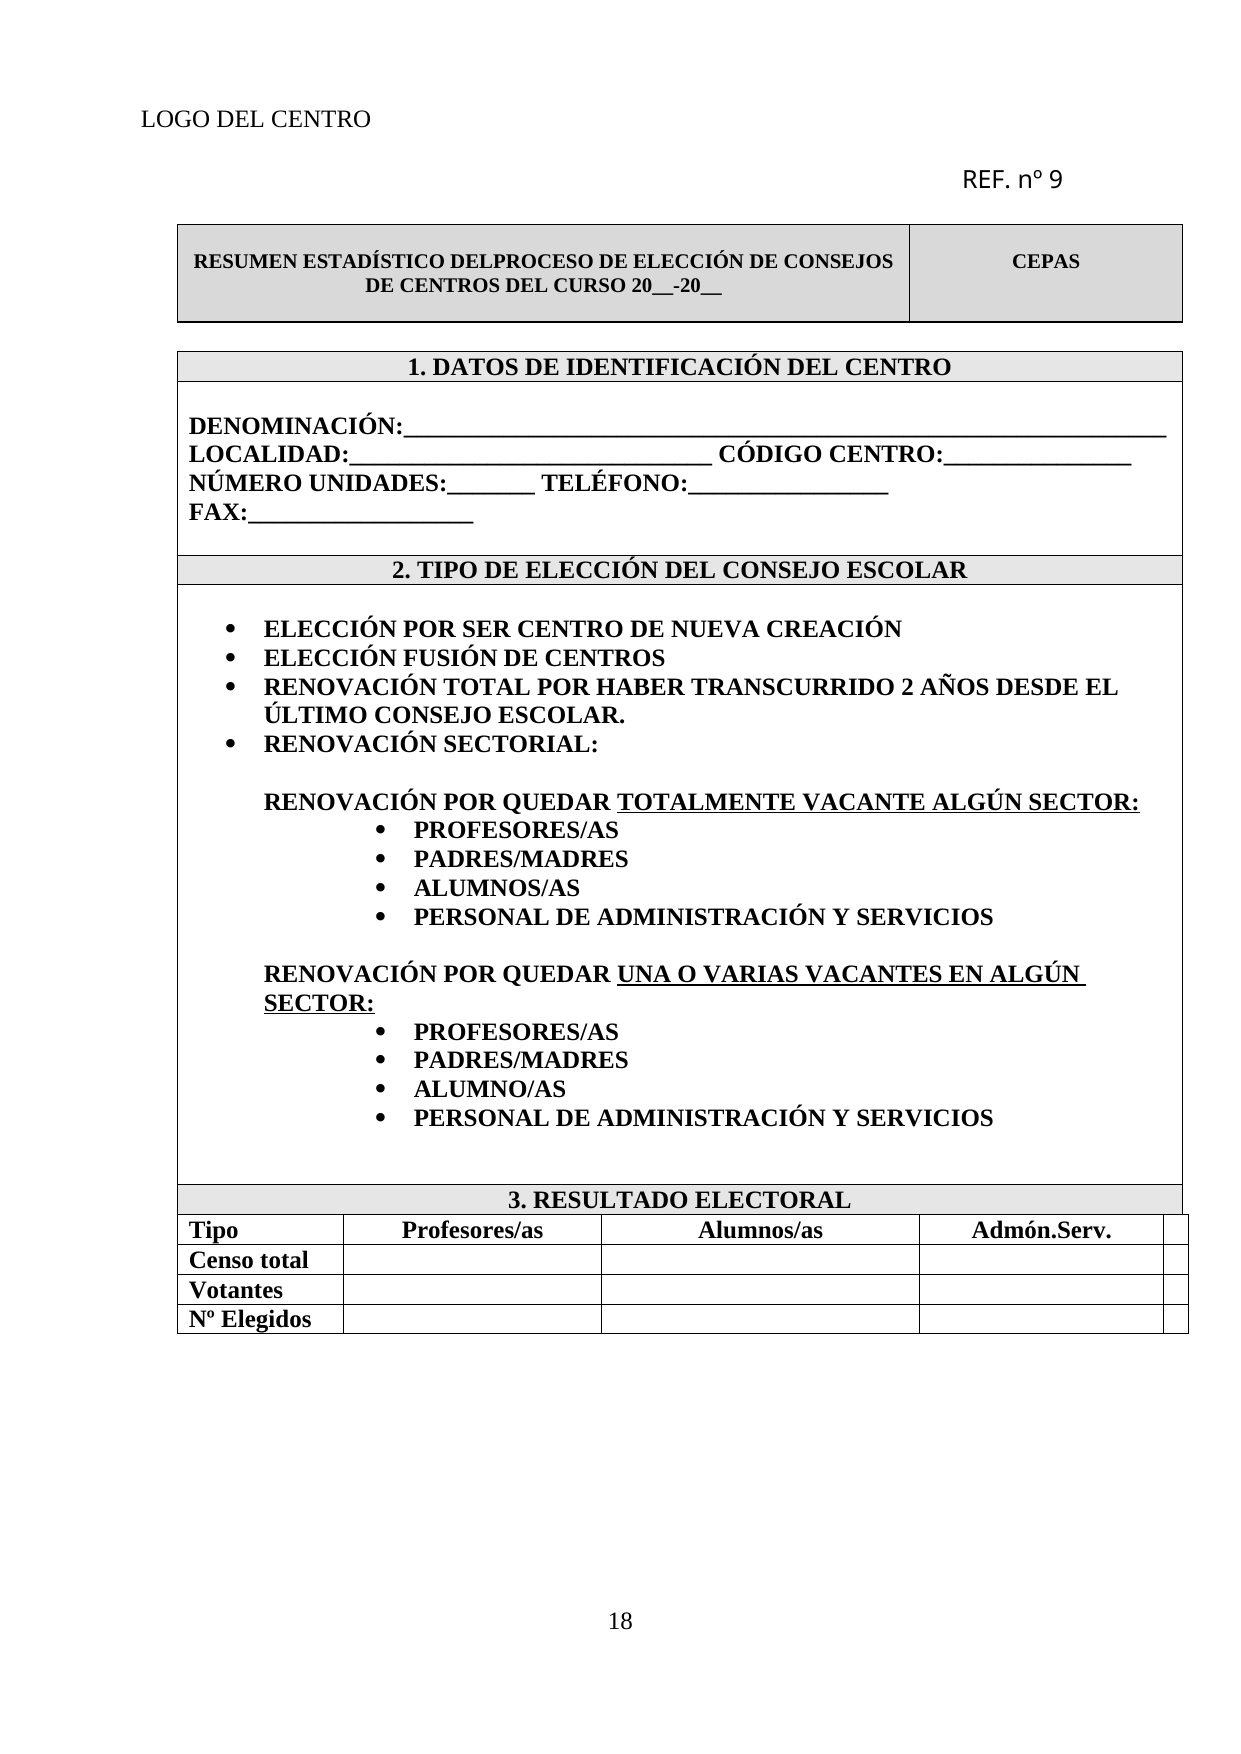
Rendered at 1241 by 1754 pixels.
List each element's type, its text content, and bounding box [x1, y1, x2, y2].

table_cell [920, 1245, 1163, 1274]
table_cell Nº Elegidos [178, 1305, 343, 1333]
table_cell [1164, 1215, 1188, 1244]
table_cell DENOMINACIÓN:_____________________________________________________________ LOCALIDAD:_____________________________ CÓDIGO CENTRO:_______________ NÚMERO UNIDADES:_______ TELÉFONO:________________ FAX:__________________ [178, 382, 1182, 554]
table_cell [602, 1305, 919, 1333]
table_cell [920, 1305, 1163, 1333]
table_cell [920, 1275, 1163, 1303]
table_cell [1164, 1245, 1188, 1274]
table_cell [1183, 1184, 1188, 1214]
table_cell Alumnos/as [602, 1215, 919, 1244]
table_cell [344, 1305, 601, 1333]
table_cell [602, 1245, 919, 1274]
table_cell [1164, 1305, 1188, 1333]
table_cell [1183, 381, 1188, 554]
text REF. nº 9 [177, 161, 1063, 195]
table_cell Tipo [178, 1215, 343, 1244]
table_cell [1183, 584, 1188, 1184]
table_cell Profesores/as [344, 1215, 601, 1244]
table_cell Votantes [178, 1275, 343, 1303]
table_cell 3. RESULTADO ELECTORAL [178, 1185, 1182, 1214]
table_cell [344, 1275, 601, 1303]
table_cell ELECCIÓN POR SER CENTRO DE NUEVA CREACIÓN ELECCIÓN FUSIÓN DE CENTROS RENOVACIÓN TOTAL POR HABER TRANSCURRIDO 2 AÑOS DESDE EL ÚLTIMO CONSEJO ESCOLAR. RENOVACIÓN SECTORIAL: RENOVACIÓN POR QUEDAR TOTALMENTE VACANTE ALGÚN SECTOR: PROFESORES/AS PADRES/MADRES ALUMNOS/AS PERSONAL DE ADMINISTRACIÓN Y SERVICIOS RENOVACIÓN POR QUEDAR UNA O VARIAS VACANTES EN ALGÚN SECTOR: PROFESORES/AS PADRES/MADRES ALUMNO/AS PERSONAL DE ADMINISTRACIÓN Y SERVICIOS [178, 585, 1182, 1184]
table_cell 2. TIPO DE ELECCIÓN DEL CONSEJO ESCOLAR [178, 556, 1182, 584]
table_cell [344, 1245, 601, 1274]
table_cell [1164, 1275, 1188, 1303]
table_cell [602, 1275, 919, 1303]
table_header CEPAS [910, 225, 1182, 321]
table_header RESUMEN ESTADÍSTICO DELPROCESO DE ELECCIÓN DE CONSEJOS DE CENTROS DEL CURSO 20__-20__ [178, 225, 909, 321]
table_header [1183, 351, 1188, 381]
table_cell Censo total [178, 1245, 343, 1274]
table_header 1. DATOS DE IDENTIFICACIÓN DEL CENTRO [178, 352, 1182, 381]
table_cell [1183, 555, 1188, 584]
table_cell Admón.Serv. [920, 1215, 1163, 1244]
